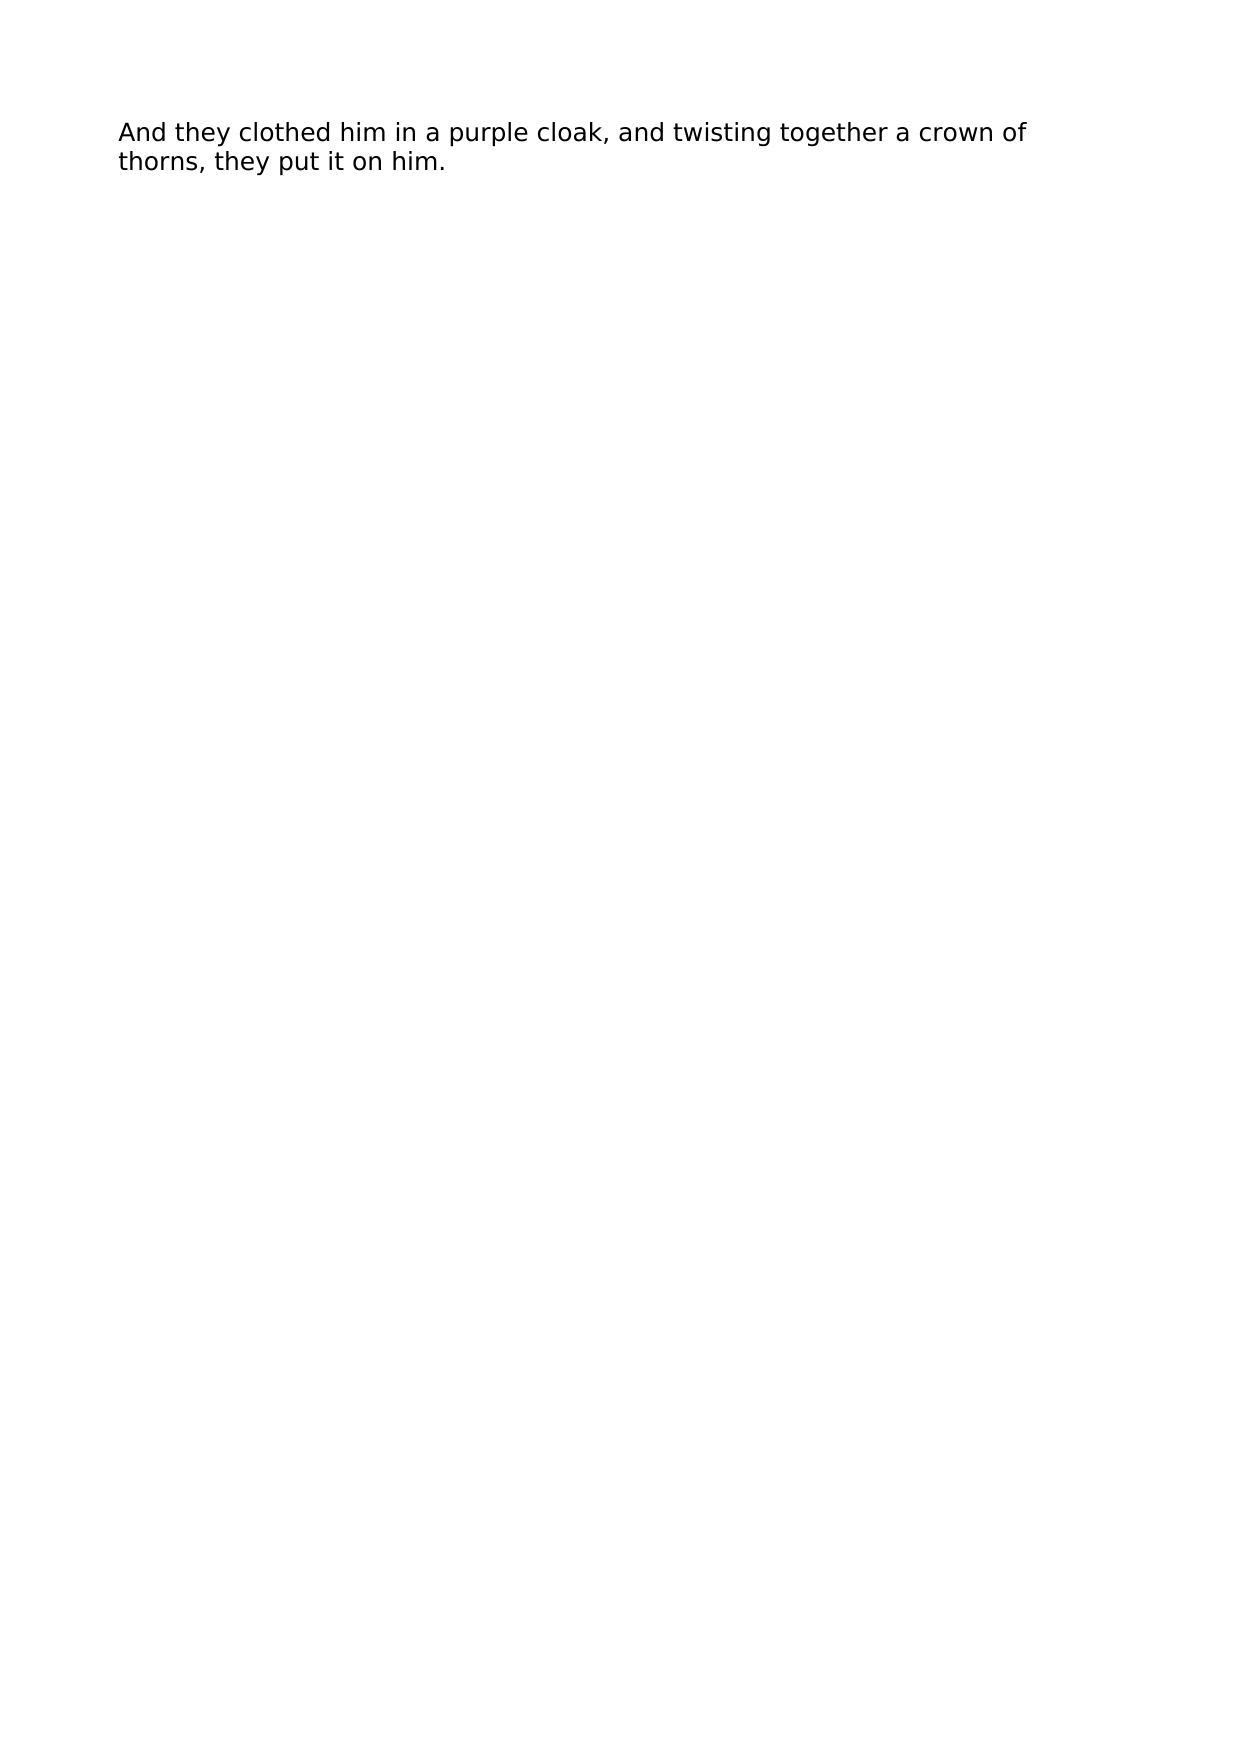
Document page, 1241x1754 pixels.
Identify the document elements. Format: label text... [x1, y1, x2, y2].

text And they clothed him in a purple cloak, and twisting together a crown of thorns, they put it on him. [118, 118, 1122, 176]
